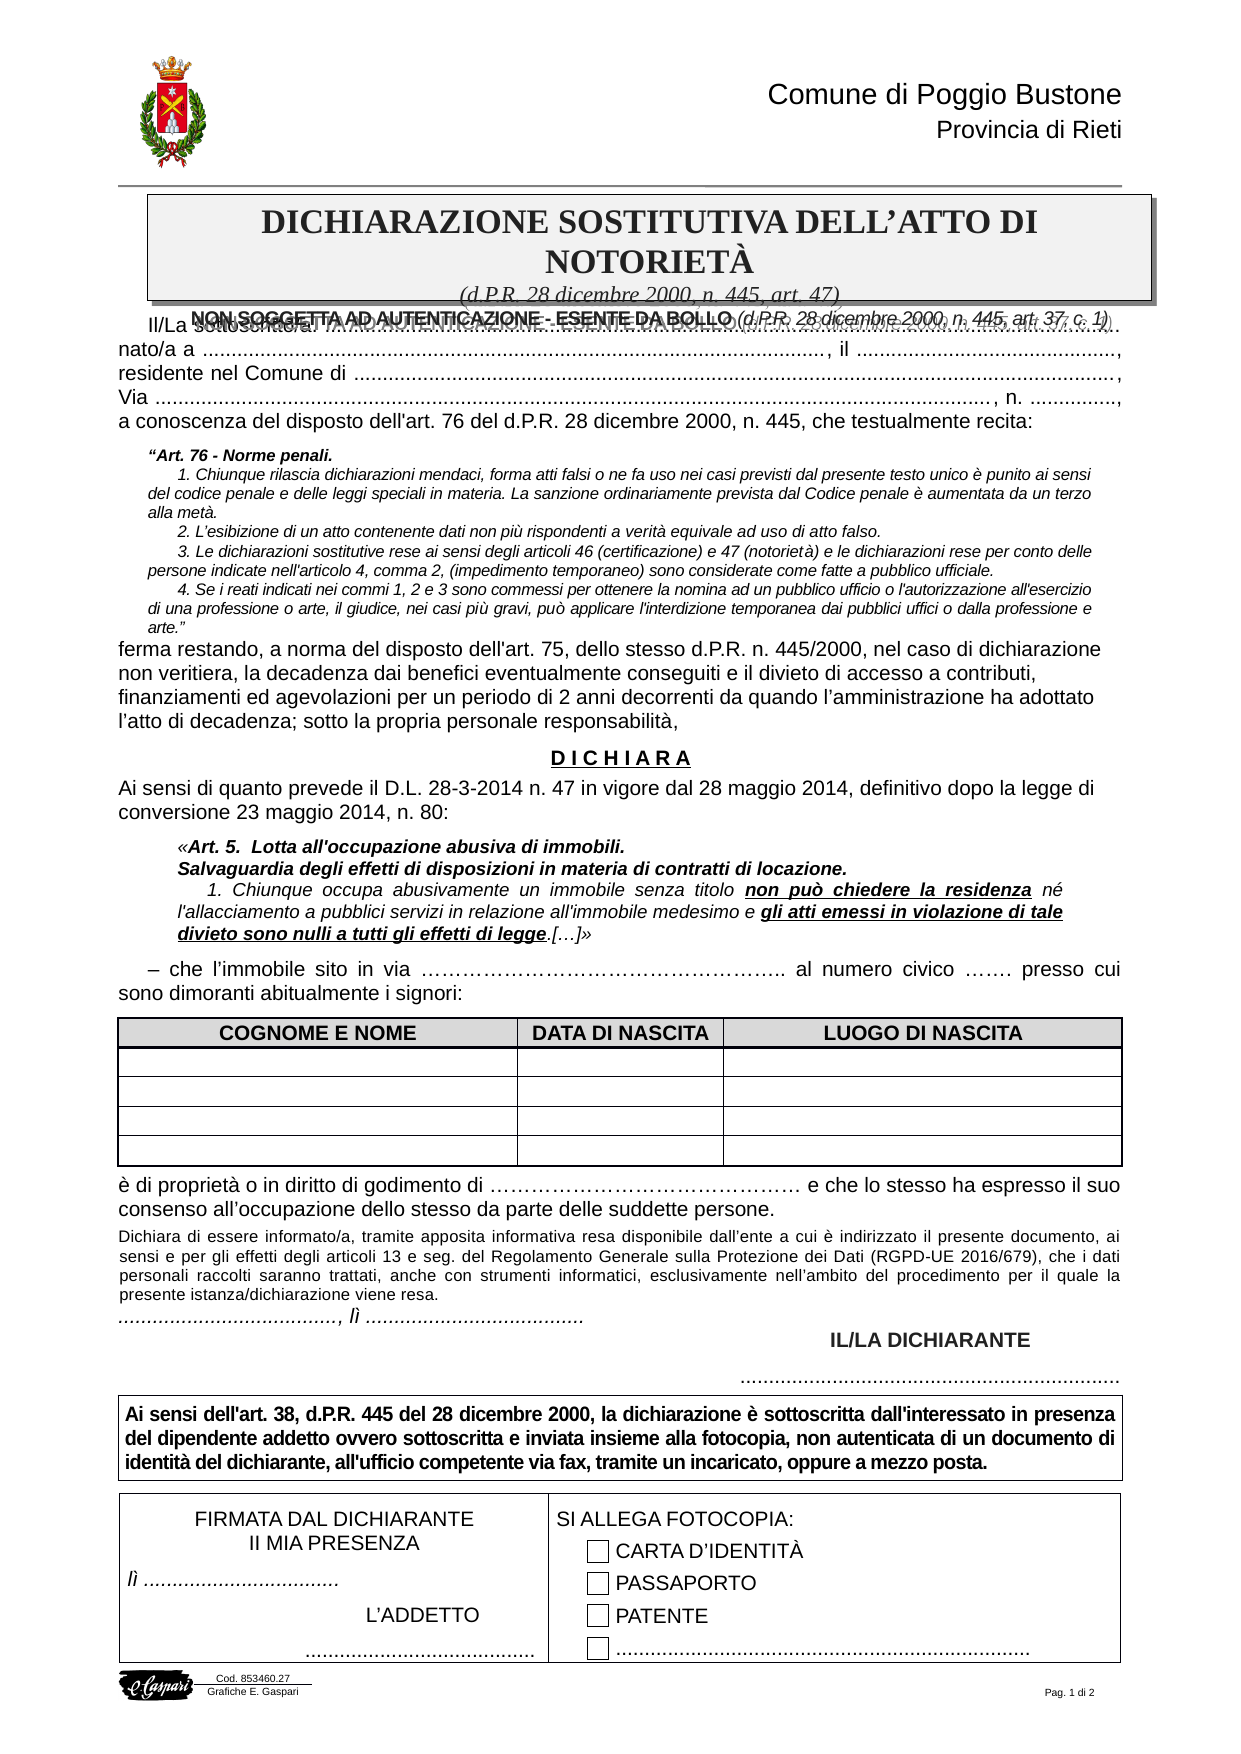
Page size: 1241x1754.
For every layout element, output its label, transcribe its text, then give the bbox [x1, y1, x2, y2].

text Il/La sottoscritto/a. .......................................................................................................................................... nato/a a ............................................................................................................, il ............................................., residente nel Comune di ...................................................................................................................................., Via ................................................................................................................................................., n. ..............., a conoscenza del disposto dell'art. 76 del d.P.R. 28 dicembre 2000, n. 445, che testualmente recita: [118, 313, 1122, 433]
text Dichiara di essere informato/a, tramite apposita informativa resa disponibile dall’ente a cui è indirizzato il presente documento, ai sensi e per gli effetti degli articoli 13 e seg. del Regolamento Generale sulla Protezione dei Dati (RGPD-UE 2016/679), che i dati personali raccolti saranno trattati, anche con strumenti informatici, esclusivamente nell’ambito del procedimento per il quale la presente istanza/dichiarazione viene resa. [118, 1227, 1122, 1304]
text Provincia di Rieti [224, 115, 1122, 144]
table_header DATA DI NASCITA [518, 1019, 723, 1046]
text ......................................, lì ...................................... [118, 1304, 1122, 1328]
table_cell [724, 1049, 1121, 1076]
table_cell [724, 1136, 1121, 1165]
table_cell [119, 1136, 517, 1165]
table_cell [518, 1136, 723, 1165]
text Salvaguardia degli effetti di disposizioni in materia di contratti di locazione. [177, 858, 1063, 879]
text 2. L’esibizione di un atto contenente dati non più rispondenti a verità equivale ad uso di atto falso. [148, 522, 1093, 541]
table_cell [119, 1049, 517, 1076]
text «Art. 5. Lotta all'occupazione abusiva di immobili. [177, 836, 1063, 858]
text – che l’immobile sito in via …………………………………………….. al numero civico ……. presso cui sono dimoranti abitualmente i signori: [118, 956, 1122, 1004]
text “Art. 76 - Norme penali. [148, 446, 1093, 465]
table_header SI ALLEGA FOTOCOPIA: CARTA D’IDENTITÀ PASSAPORTO PATENTE ........................................................................ [549, 1494, 1120, 1662]
picture [122, 46, 224, 178]
list 1. Chiunque occupa abusivamente un immobile senza titolo non può chiedere la residenza né l'allacciamento a pubblici servizi in relazione all'immobile medesimo e gli atti emessi in violazione di tale divieto sono nulli a tutti gli effetti di legge.[…]» [177, 879, 1063, 944]
text ferma restando, a norma del disposto dell'art. 75, dello stesso d.P.R. n. 445/2000, nel caso di dichiarazione non veritiera, la decadenza dai benefici eventualmente conseguiti e il divieto di accesso a contributi, finanziamenti ed agevolazioni per un periodo di 2 anni decorrenti da quando l’amministrazione ha adottato l’atto di decadenza; sotto la propria personale responsabilità, [118, 637, 1122, 733]
text 3. Le dichiarazioni sostitutive rese ai sensi degli articoli 46 (certificazione) e 47 (notorietà) e le dichiarazioni rese per conto delle persone indicate nell'articolo 4, comma 2, (impedimento temporaneo) sono considerate come fatte a pubblico ufficiale. [148, 541, 1093, 580]
table_cell [119, 1107, 517, 1135]
table_cell [518, 1049, 723, 1076]
table_header COGNOME E NOME [119, 1019, 517, 1046]
table_cell [119, 1077, 517, 1106]
text Comune di Poggio Bustone [224, 77, 1122, 110]
table_header LUOGO DI NASCITA [724, 1019, 1121, 1046]
table_cell [518, 1107, 723, 1135]
table_header FIRMATA DAL DICHIARANTE II MIA PRESENZA lì .................................. L’ADDETTO ........................................ [120, 1494, 548, 1662]
table_header Ai sensi dell'art. 38, d.P.R. 445 del 28 dicembre 2000, la dichiarazione è sottoscritta dall'interessato in presenza del dipendente addetto ovvero sottoscritta e inviata insieme alla fotocopia, non autenticata di un documento di identità del dichiarante, all'ufficio competente via fax, tramite un incaricato, oppure a mezzo posta. [119, 1396, 1122, 1480]
text .................................................................. [738, 1364, 1122, 1388]
text è di proprietà o in diritto di godimento di ……………………………………… e che lo stesso ha espresso il suo consenso all’occupazione dello stesso da parte delle suddette persone. [118, 1173, 1122, 1221]
text Ai sensi di quanto prevede il D.L. 28-3-2014 n. 47 in vigore dal 28 maggio 2014, definitivo dopo la legge di conversione 23 maggio 2014, n. 80: [118, 776, 1122, 824]
table_cell [724, 1077, 1121, 1106]
text 1. Chiunque rilascia dichiarazioni mendaci, forma atti falsi o ne fa uso nei casi previsti dal presente testo unico è punito ai sensi del codice penale e delle leggi speciali in materia. La sanzione ordinariamente prevista dal Codice penale è aumentata da un terzo alla metà. [148, 465, 1093, 522]
text 4. Se i reati indicati nei commi 1, 2 e 3 sono commessi per ottenere la nomina ad un pubblico ufficio o l'autorizzazione all'esercizio di una professione o arte, il giudice, nei casi più gravi, può applicare l'interdizione temporanea dai pubblici uffici o dalla professione e arte.” [148, 580, 1093, 637]
text D I C H I A R A [119, 746, 1122, 769]
text IL/LA DICHIARANTE [738, 1328, 1122, 1352]
table_cell [518, 1077, 723, 1106]
picture [118, 1669, 194, 1701]
table_cell [724, 1107, 1121, 1135]
